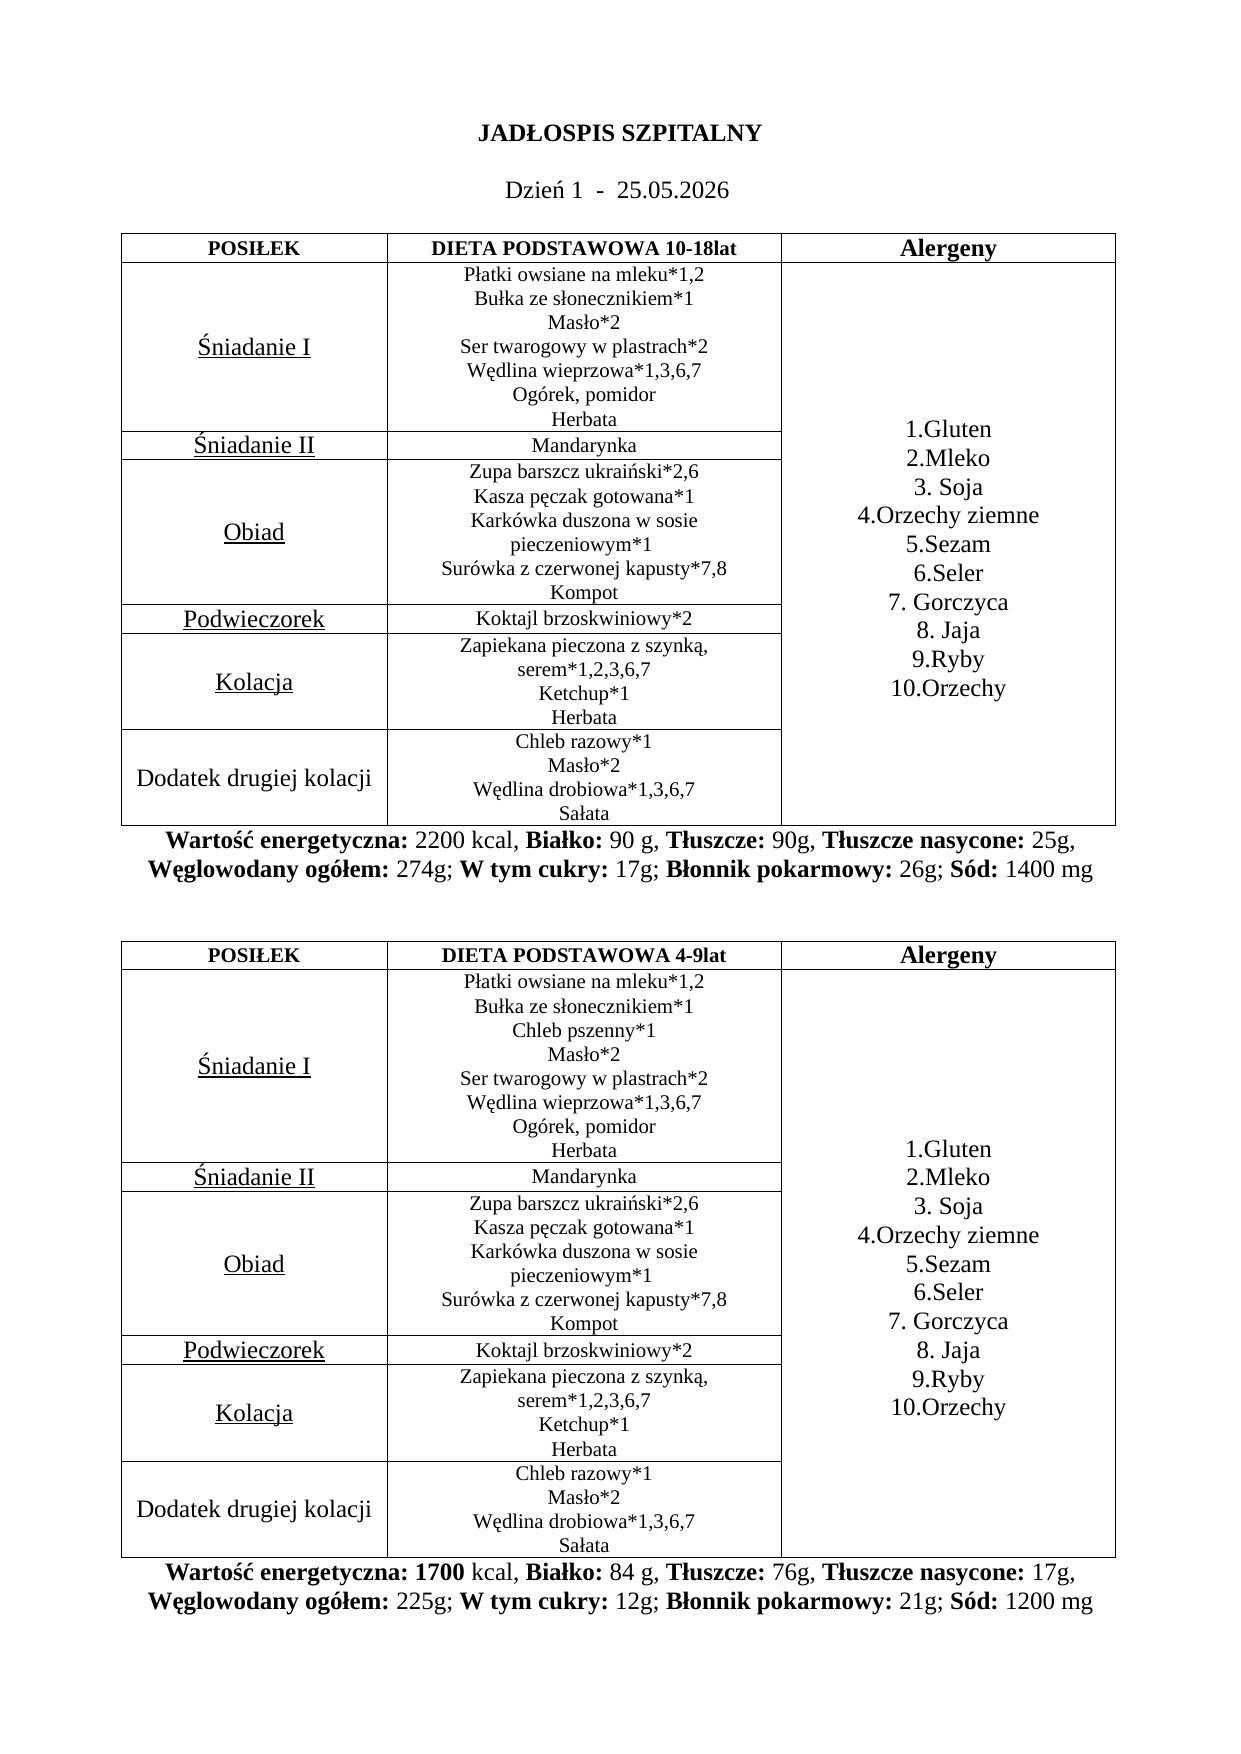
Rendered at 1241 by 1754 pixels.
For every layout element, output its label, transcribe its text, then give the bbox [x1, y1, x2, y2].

table_cell Podwieczorek [122, 605, 387, 633]
table_cell Podwieczorek [122, 1336, 387, 1364]
table_cell Mandarynka [388, 1163, 781, 1191]
table_cell Koktajl brzoskwiniowy*2 [388, 1336, 781, 1364]
table_cell Zupa barszcz ukraiński*2,6 Kasza pęczak gotowana*1 Karkówka duszona w sosie pieczeniowym*1 Surówka z czerwonej kapusty*7,8 Kompot [388, 1192, 781, 1335]
text JADŁOSPIS SZPITALNY [118, 118, 1122, 147]
table_cell 1.Gluten 2.Mleko 3. Soja 4.Orzechy ziemne 5.Sezam 6.Seler 7. Gorczyca 8. Jaja 9.Ryby 10.Orzechy [782, 970, 1115, 1557]
table_cell Śniadanie II [122, 432, 387, 459]
table_cell Zapiekana pieczona z szynką, serem*1,2,3,6,7 Ketchup*1 Herbata [388, 634, 781, 729]
table_cell Obiad [122, 1192, 387, 1335]
table_cell Płatki owsiane na mleku*1,2 Bułka ze słonecznikiem*1 Masło*2 Ser twarogowy w plastrach*2 Wędlina wieprzowa*1,3,6,7 Ogórek, pomidor Herbata [388, 263, 781, 431]
table_cell 1.Gluten 2.Mleko 3. Soja 4.Orzechy ziemne 5.Sezam 6.Seler 7. Gorczyca 8. Jaja 9.Ryby 10.Orzechy [782, 263, 1115, 825]
table_cell Chleb razowy*1 Masło*2 Wędlina drobiowa*1,3,6,7 Sałata [388, 1462, 781, 1557]
table_header DIETA PODSTAWOWA 10-18lat [388, 234, 781, 262]
table_cell Koktajl brzoskwiniowy*2 [388, 605, 781, 633]
table_cell Płatki owsiane na mleku*1,2 Bułka ze słonecznikiem*1 Chleb pszenny*1 Masło*2 Ser twarogowy w plastrach*2 Wędlina wieprzowa*1,3,6,7 Ogórek, pomidor Herbata [388, 970, 781, 1162]
table_header Alergeny [782, 234, 1115, 262]
table_cell Obiad [122, 460, 387, 604]
table_header DIETA PODSTAWOWA 4-9lat [388, 942, 781, 969]
table_cell Śniadanie I [122, 970, 387, 1162]
table_header Alergeny [782, 942, 1115, 969]
table_cell Śniadanie I [122, 263, 387, 431]
table_cell Śniadanie II [122, 1163, 387, 1191]
table_header POSIŁEK [122, 234, 387, 262]
table_cell Zapiekana pieczona z szynką, serem*1,2,3,6,7 Ketchup*1 Herbata [388, 1365, 781, 1461]
table_cell Kolacja [122, 634, 387, 729]
table_cell Kolacja [122, 1365, 387, 1461]
table_cell Mandarynka [388, 432, 781, 459]
table_cell Dodatek drugiej kolacji [122, 1462, 387, 1557]
table_cell Chleb razowy*1 Masło*2 Wędlina drobiowa*1,3,6,7 Sałata [388, 730, 781, 825]
table_cell Dodatek drugiej kolacji [122, 730, 387, 825]
text Wartość energetyczna: 1700 kcal, Białko: 84 g, Tłuszcze: 76g, Tłuszcze nasycone: 17g, Węglowodany ogółem: 225g; W tym cukry: 12g; Błonnik pokarmowy: 21g; Sód: 1200 mg [118, 1557, 1122, 1614]
table_cell Zupa barszcz ukraiński*2,6 Kasza pęczak gotowana*1 Karkówka duszona w sosie pieczeniowym*1 Surówka z czerwonej kapusty*7,8 Kompot [388, 460, 781, 604]
table_header POSIŁEK [122, 942, 387, 969]
text Dzień 1 - 25.05.2026 [118, 176, 1122, 204]
text Wartość energetyczna: 2200 kcal, Białko: 90 g, Tłuszcze: 90g, Tłuszcze nasycone: 25g, Węglowodany ogółem: 274g; W tym cukry: 17g; Błonnik pokarmowy: 26g; Sód: 1400 mg [118, 826, 1122, 883]
